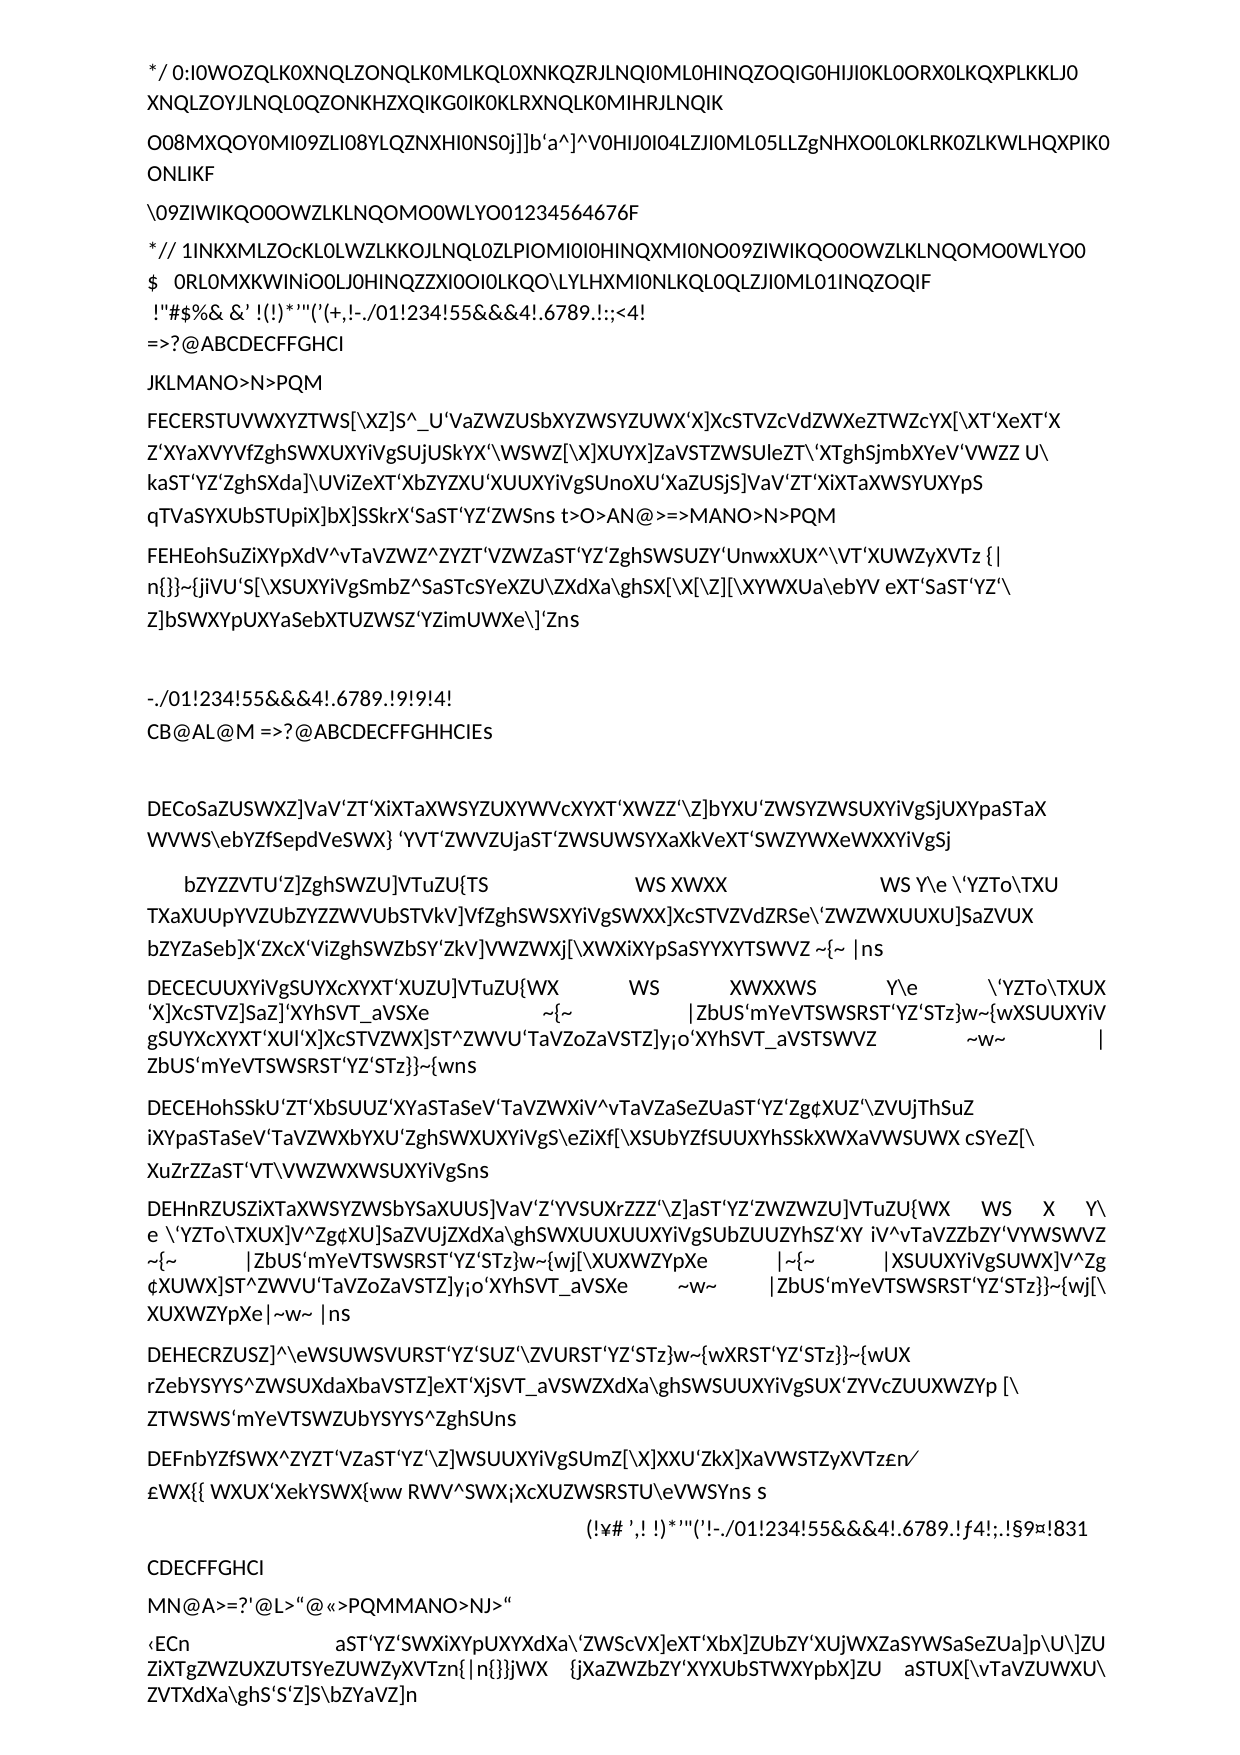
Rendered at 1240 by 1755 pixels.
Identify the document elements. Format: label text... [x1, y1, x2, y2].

text DEHECRZUSZ]^\eWSUWSVURST‘YZ‘SUZ‘\ZVURST‘YZ‘STz}w~{wXRST‘YZ‘STz}}~{wUX rZebYSYYS^ZWSUXdaXbaVSTZ]eXT‘XjSVT_aVSWZXdXa\ghSWSUUXYiVgSUX‘ZYVcZUUXWZYp [\ZTWSWS‘mYeVTSWZUbYSYYS^ZghSUns [147, 1340, 1118, 1432]
text !"#$%& &’ !(!)*’"(’(+,!-./01!234!55&&&4!.6789.!:;<4! [147, 298, 1118, 326]
text $ 0RL0MXKWINiO0LJ0HINQZZXI0OI0LKQO\LYLHXMI0NLKQL0QLZJI0ML01INQZOQIF [147, 267, 1118, 295]
text =>?@ABCDECFFGHCI [147, 329, 1118, 357]
text FECERSTUVWXYZTWS[\XZ]S^_U‘VaZWZUSbXYZWSYZUWX‘X]XcSTVZcVdZWXeZTWZcYX[\XT‘XeXT‘X [147, 407, 1118, 435]
text MN@A>=?'@L>“@«>PQMMANO>NJ>“ [147, 1592, 1118, 1619]
text ONLIKF [147, 159, 1118, 187]
text JKLMANO>N>PQM [147, 368, 1118, 396]
text Z‘XYaXVYVfZghSWXUXYiVgSUjUSkYX‘\WSWZ[\X]XUYX]ZaVSTZWSUleZT\‘XTghSjmbXYeV‘VWZZ U\kaST‘YZ‘ZghSXda]\UViZeXT‘XbZYZXU‘XUUXYiVgSUnoXU‘XaZUSjS]VaV‘ZT‘XiXTaXWSYUXYpS qTVaSYXUbSTUpiX]bX]SSkrX‘SaST‘YZ‘ZWSns t>O>AN@>=>MANO>N>PQM [147, 438, 1101, 530]
text CB@AL@M =>?@ABCDECFFGHHCIEs [147, 715, 1118, 746]
text DEFnbYZfSWX^ZYZT‘VZaST‘YZ‘\Z]WSUUXYiVgSUmZ[\X]XXU‘ZkX]XaVWSTZyXVTz£n⁄£WX{{ WXUX‘XekYSWX{ww RWV^SWX¡XcXUZWSRSTU\eVWSYns s [147, 1444, 1100, 1506]
text bZYZZVTU‘Z]ZghSWZU]VTuZU{TS WS XWXX WS Y\e \‘YZTo\TXU [65, 871, 1227, 898]
text ‹ECn aST‘YZ‘SWXiXYpUXYXdXa\‘ZWScVX]eXT‘XbX]ZUbZY‘XUjWXZaSYWSaSeZUa]p\U\]ZU ZiXTgZWZUXZUTSYeZUWZyXVTzn{|n{}}jWX {jXaZWZbZY‘XYXUbSTWXYpbX]ZU aSTUX[\vTaVZUWXU\ZVTXdXa\ghS‘S‘Z]S\bZYaVZ]n [147, 1630, 1107, 1708]
text */ 0:I0WOZQLK0XNQLZONQLK0MLKQL0XNKQZRJLNQI0ML0HINQZOQIG0HIJI0KL0ORX0LKQXPLKKLJ0 XNQLZOYJLNQL0QZONKHZXQIKG0IK0KLRXNQLK0MIHRJLNQIK [147, 58, 1118, 116]
text CDECFFGHCI [147, 1553, 1118, 1581]
text *// 1INKXMLZOcKL0LWZLKKOJLNQL0ZLPIOMI0I0HINQXMI0NO09ZIWIKQO0OWZLKLNQOMO0WLYO0 [147, 236, 1118, 264]
text FEHEohSuZiXYpXdV^vTaVZWZ^ZYZT‘VZWZaST‘YZ‘ZghSWSUZY‘UnwxXUX^\VT‘XUWZyXVTz {|n{}}~{jiVU‘S[\XSUXYiVgSmbZ^SaSTcSYeXZU\ZXdXa\ghSX[\X[\Z][\XYWXUa\ebYV eXT‘SaST‘YZ‘\Z]bSWXYpUXYaSebXTUZWSZ‘YZimUWXe\]‘Zns [147, 541, 1118, 633]
text O08MXQOY0MI09ZLI08YLQZNXHI0NS0j]]b‘a^]^V0HIJ0I04LZJI0ML05LLZgNHXO0L0KLRK0ZLKWLHQXPIK0 [147, 128, 1118, 156]
text TXaXUUpYVZUbZYZZWVUbSTVkV]VfZghSWSXYiVgSWXX]XcSTVZVdZRSe\‘ZWZWXUUXU]SaZVUX bZYZaSeb]X‘ZXcX‘ViZghSWZbSY‘ZkV]VWZWXj[\XWXiXYpSaSYYXYTSWVZ ~{~ |ns [147, 902, 1118, 963]
text DEHnRZUSZiXTaXWSYZWSbYSaXUUS]VaV‘Z‘YVSUXrZZZ‘\Z]aST‘YZ‘ZWZWZU]VTuZU{WX WS X Y\e \‘YZTo\TXUX]V^Zg¢XU]SaZVUjZXdXa\ghSWXUUXUUXYiVgSUbZUUZYhSZ‘XY iV^vTaVZZbZY‘VYWSWVZ ~{~ |ZbUS‘mYeVTSWSRST‘YZ‘STz}w~{wj[\XUXWZYpXe |~{~ |XSUUXYiVgSUWX]V^Zg¢XUWX]ST^ZWVU‘TaVZoZaVSTZ]y¡o‘XYhSVT_aVSXe ~w~ |ZbUS‘mYeVTSWSRST‘YZ‘STz}}~{wj[\XUXWZYpXe|~w~ |ns [147, 1196, 1107, 1328]
text -./01!234!55&&&4!.6789.!9!9!4! [147, 684, 1118, 712]
text (!¥# ’,! !)*’"(’!-./01!234!55&&&4!.6789.!ƒ4!;.!§9¤!831 [66, 1514, 1089, 1542]
text DECEHohSSkU‘ZT‘XbSUUZ‘XYaSTaSeV‘TaVZWXiV^vTaVZaSeZUaST‘YZ‘Zg¢XUZ‘\ZVUjThSuZ iXYpaSTaSeV‘TaVZWXbYXU‘ZghSWXUXYiVgS\eZiXf[\XSUbYZfSUUXYhSSkXWXaVWSUWX cSYeZ[\XuZrZZaST‘VT\VWZWXWSUXYiVgSns [147, 1093, 1118, 1185]
text DECoSaZUSWXZ]VaV‘ZT‘XiXTaXWSYZUXYWVcXYXT‘XWZZ‘\Z]bYXU‘ZWSYZWSUXYiVgSjUXYpaSTaX WVWS\ebYZfSepdVeSWX} ‘YVT‘ZWVZUjaST‘ZWSUWSYXaXkVeXT‘SWZYWXeWXXYiVgSj [147, 794, 1118, 853]
text \09ZIWIKQO0OWZLKLNQOMO0WLYO01234564676F [147, 198, 1118, 226]
text DECECUUXYiVgSUYXcXYXT‘XUZU]VTuZU{WX WS XWXXWS Y\e \‘YZTo\TXUX ‘X]XcSTVZ]SaZ]‘XYhSVT_aVSXe ~{~ |ZbUS‘mYeVTSWSRST‘YZ‘STz}w~{wXSUUXYiV gSUYXcXYXT‘XUl‘X]XcSTVZWX]ST^ZWVU‘TaVZoZaVSTZ]y¡o‘XYhSVT_aVSTSWVZ ~w~ | ZbUS‘mYeVTSWSRST‘YZ‘STz}}~{wns [147, 975, 1107, 1080]
